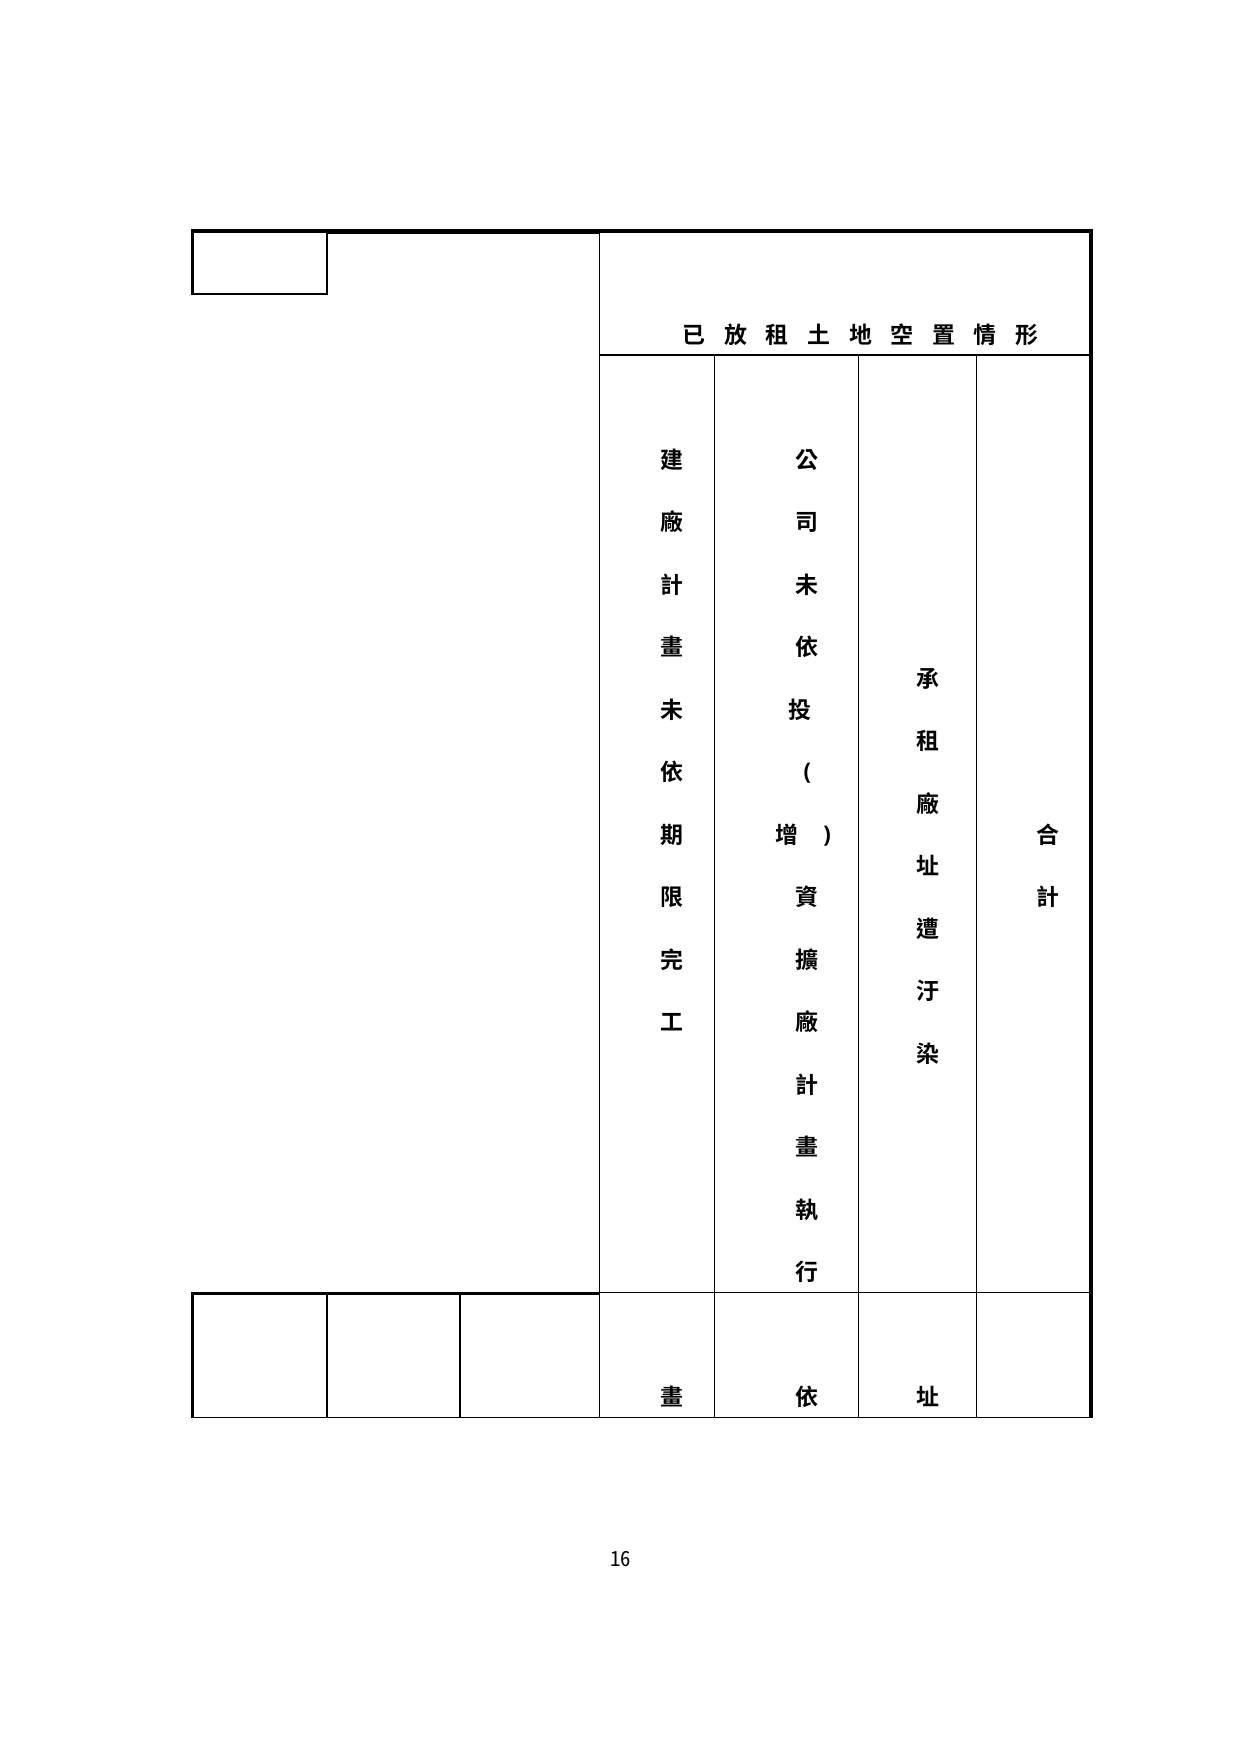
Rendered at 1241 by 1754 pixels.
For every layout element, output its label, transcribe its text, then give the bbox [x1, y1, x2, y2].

table_header [461, 1295, 599, 1417]
table_cell 承租廠址遭汙染 [859, 1293, 976, 1417]
table_header [194, 1295, 326, 1417]
table_cell 承租廠址遭汙染 [859, 356, 976, 1292]
table_cell [977, 1293, 1089, 1417]
table_header 已放租土地空置情形 [600, 233, 1089, 354]
table_cell 公司未依投(增)資擴廠計畫執行 [715, 1293, 858, 1417]
table_header [194, 233, 326, 293]
table_cell 合 計 [977, 356, 1089, 1292]
table_cell 建廠計畫未依期限完工 [600, 1293, 714, 1417]
table_cell 公司未依投(增)資擴廠計畫執行 [715, 356, 858, 1292]
table_cell 建廠計畫未依期限完工 [600, 356, 714, 1292]
table_header [328, 1295, 459, 1417]
